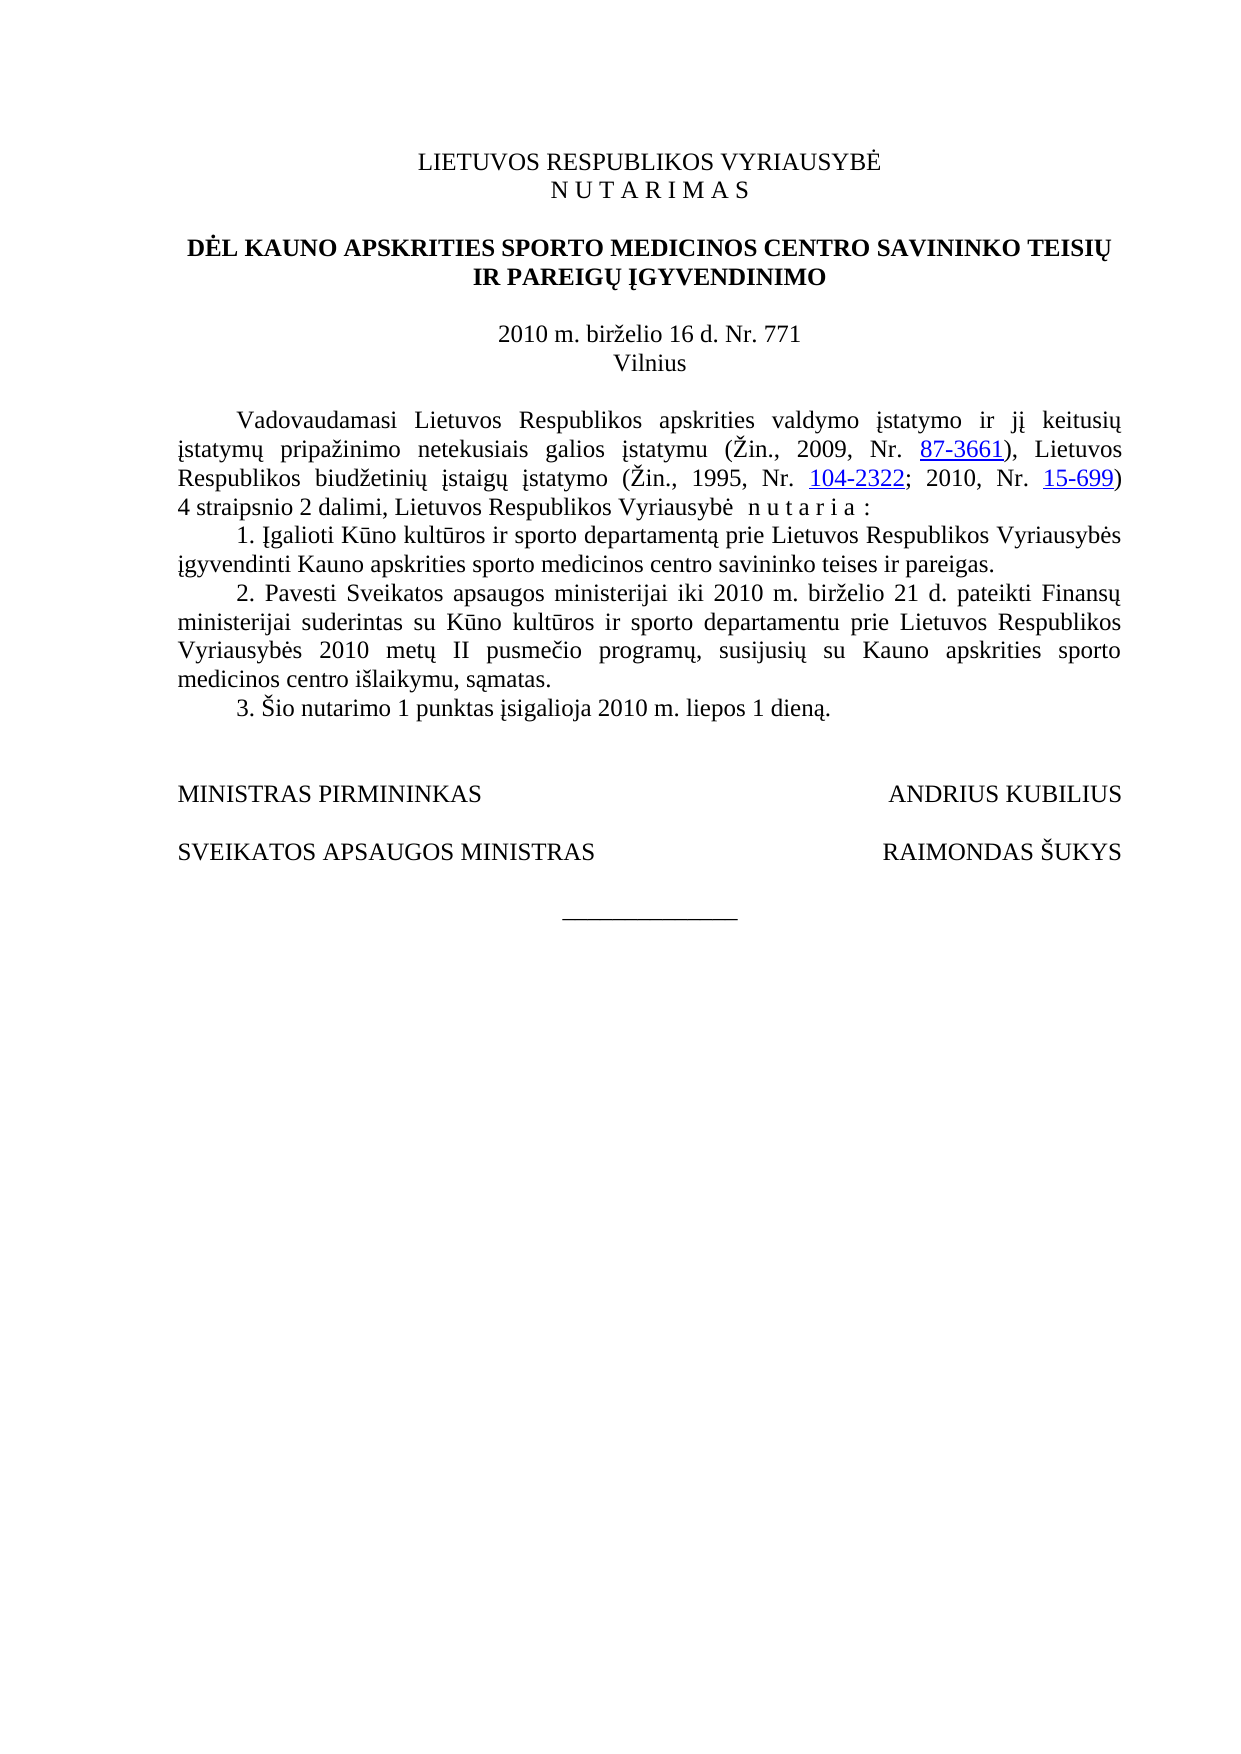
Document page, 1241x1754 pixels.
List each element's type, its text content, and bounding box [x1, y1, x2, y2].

text 3. Šio nutarimo 1 punktas įsigalioja 2010 m. liepos 1 dieną. [177, 693, 1122, 722]
text 1. Įgalioti Kūno kultūros ir sporto departamentą prie Lietuvos Respublikos Vyriausybės įgyvendinti Kauno apskrities sporto medicinos centro savininko teises ir pareigas. [177, 521, 1122, 578]
text NUTARIMAS [177, 176, 1122, 204]
text 2010 m. birželio 16 d. Nr. 771 [177, 319, 1122, 348]
text MINISTRAS PIRMININKAS ANDRIUS KUBILIUS [177, 779, 1122, 808]
text SVEIKATOS APSAUGOS MINISTRAS RAIMONDAS ŠUKYS [177, 837, 1122, 866]
text Vadovaudamasi Lietuvos Respublikos apskrities valdymo įstatymo ir jį keitusių įstatymų pripažinimo netekusiais galios įstatymu (Žin., 2009, Nr. 87-3661), Lietuvos Respublikos biudžetinių įstaigų įstatymo (Žin., 1995, Nr. 104-2322; 2010, Nr. 15-699) 4 straipsnio 2 dalimi, Lietuvos Respublikos Vyriausybė nutaria: [177, 406, 1122, 521]
text ______________ [177, 894, 1122, 923]
text Lietuvos Respublikos Vyriausybė [177, 147, 1122, 176]
text Vilnius [177, 348, 1122, 377]
text 2. Pavesti Sveikatos apsaugos ministerijai iki 2010 m. birželio 21 d. pateikti Finansų ministerijai suderintas su Kūno kultūros ir sporto departamentu prie Lietuvos Respublikos Vyriausybės 2010 metų II pusmečio programų, susijusių su Kauno apskrities sporto medicinos centro išlaikymu, sąmatas. [177, 578, 1122, 693]
text DĖL KAUNO APSKRITIES SPORTO MEDICINOS CENTRO SAVININKO TEISIŲ IR PAREIGŲ ĮGYVENDINIMO [177, 233, 1122, 291]
